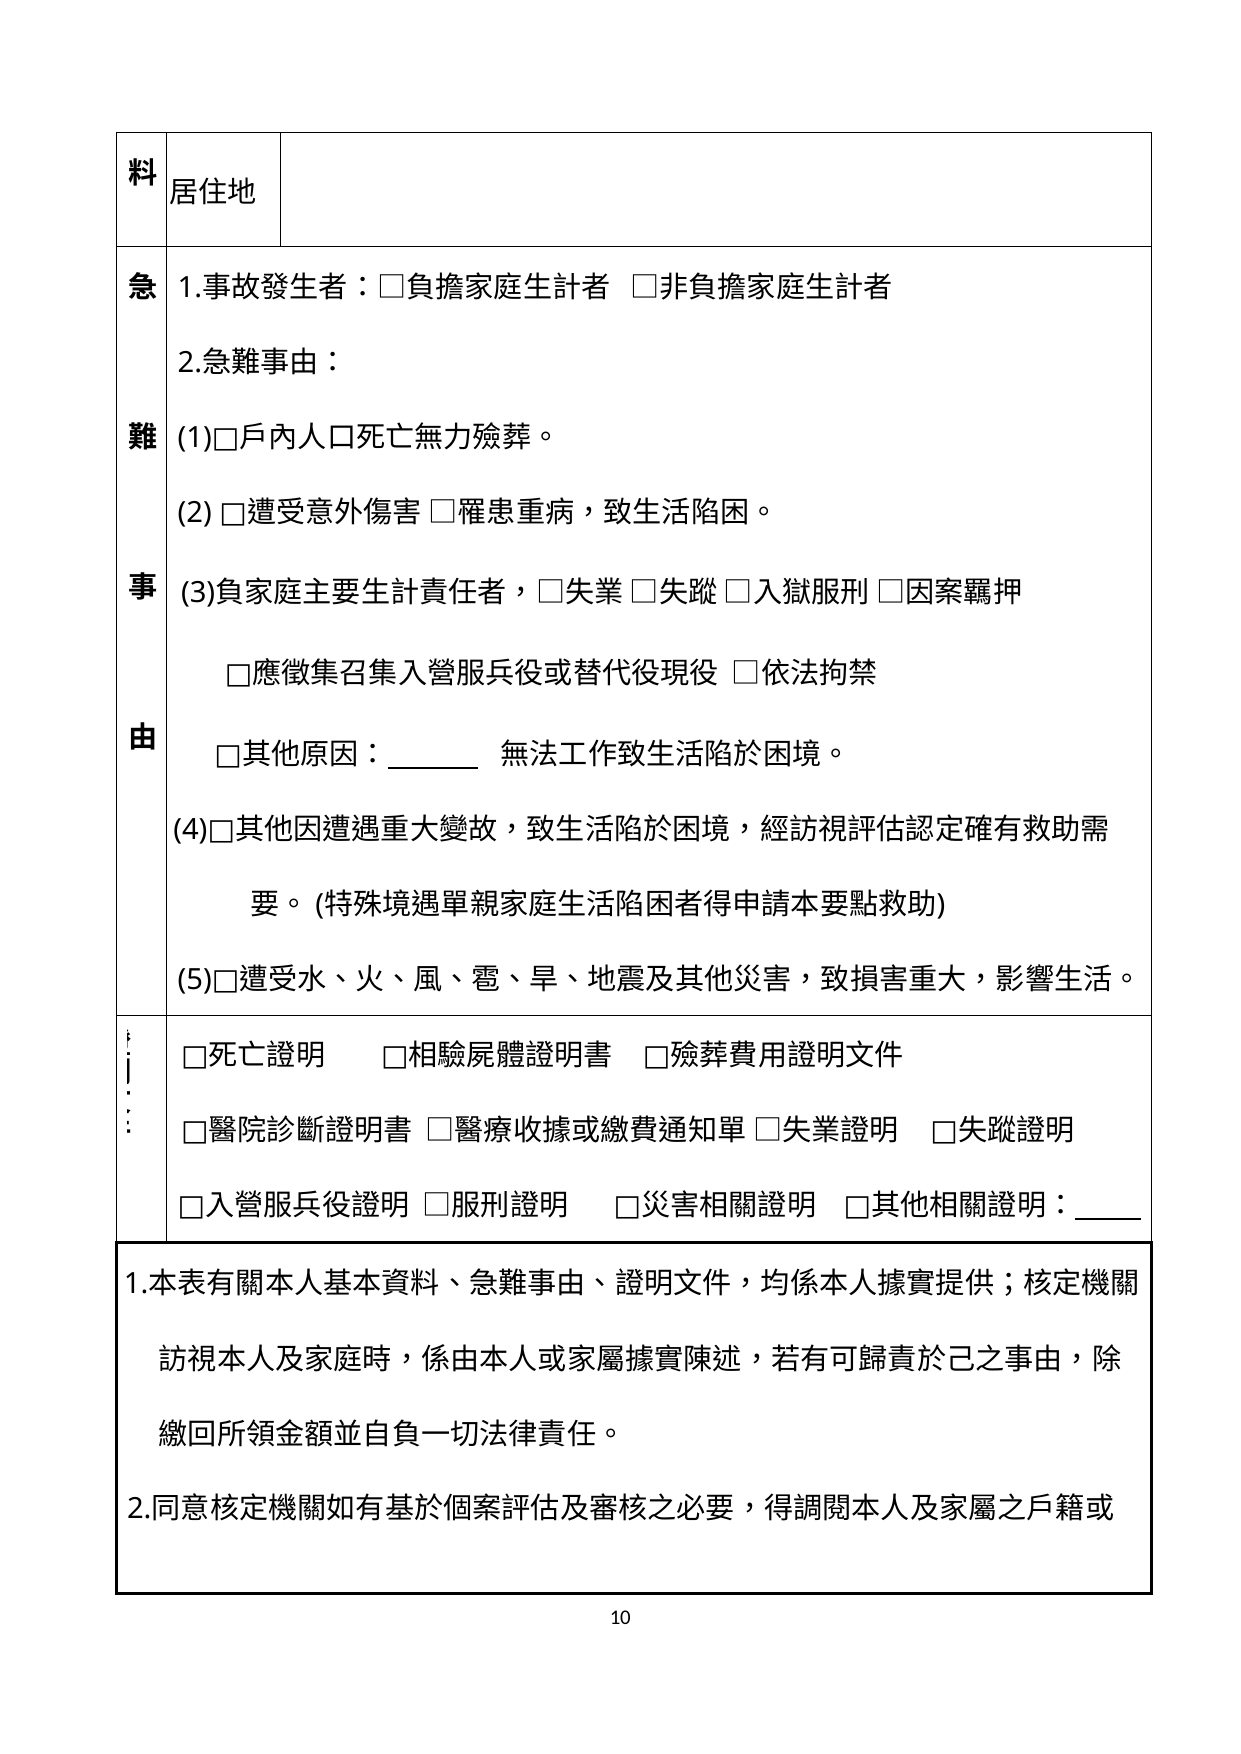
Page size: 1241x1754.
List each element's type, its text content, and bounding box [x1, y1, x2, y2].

table_cell 1.事故發生者：□負擔家庭生計者 □非負擔家庭生計者 2.急難事由： (1)□戶內人口死亡無力殮葬。 (2) □遭受意外傷害 □罹患重病，致生活陷困。 (3)負家庭主要生計責任者，□失業 □失蹤 □入獄服刑 □因案羈押 □應徵集召集入營服兵役或替代役現役 □依法拘禁 □其他原因： 無法工作致生活陷於困境。 (4)□其他因遭遇重大變故，致生活陷於困境，經訪視評估認定確有救助需要。 (特殊境遇單親家庭生活陷困者得申請本要點救助) (5)□遭受水、火、風、雹、旱、地震及其他災害，致損害重大，影響生活。 [167, 247, 1151, 1015]
table_cell 料 [117, 133, 166, 246]
table_cell [1153, 1241, 1179, 1592]
table_cell [1152, 1015, 1179, 1241]
table_cell [1152, 246, 1179, 1015]
table_cell [1152, 132, 1179, 246]
table_cell 1.本表有關本人基本資料、急難事由、證明文件，均係本人據實提供；核定機關訪視本人及家庭時，係由本人或家屬據實陳述，若有可歸責於己之事由，除繳回所領金額並自負一切法律責任。 2.同意核定機關如有基於個案評估及審核之必要，得調閱本人及家屬之戶籍或 [118, 1244, 1150, 1592]
table_cell 急 難 事 由 [117, 247, 166, 1015]
table_cell 證明文件 [117, 1016, 166, 1241]
table_cell [281, 133, 1151, 246]
table_cell □死亡證明 □相驗屍體證明書 □殮葬費用證明文件 □醫院診斷證明書 □醫療收據或繳費通知單 □失業證明 □失蹤證明 □入營服兵役證明 □服刑證明 □災害相關證明 □其他相關證明： [167, 1016, 1151, 1241]
table_cell 居住地 [167, 133, 280, 246]
